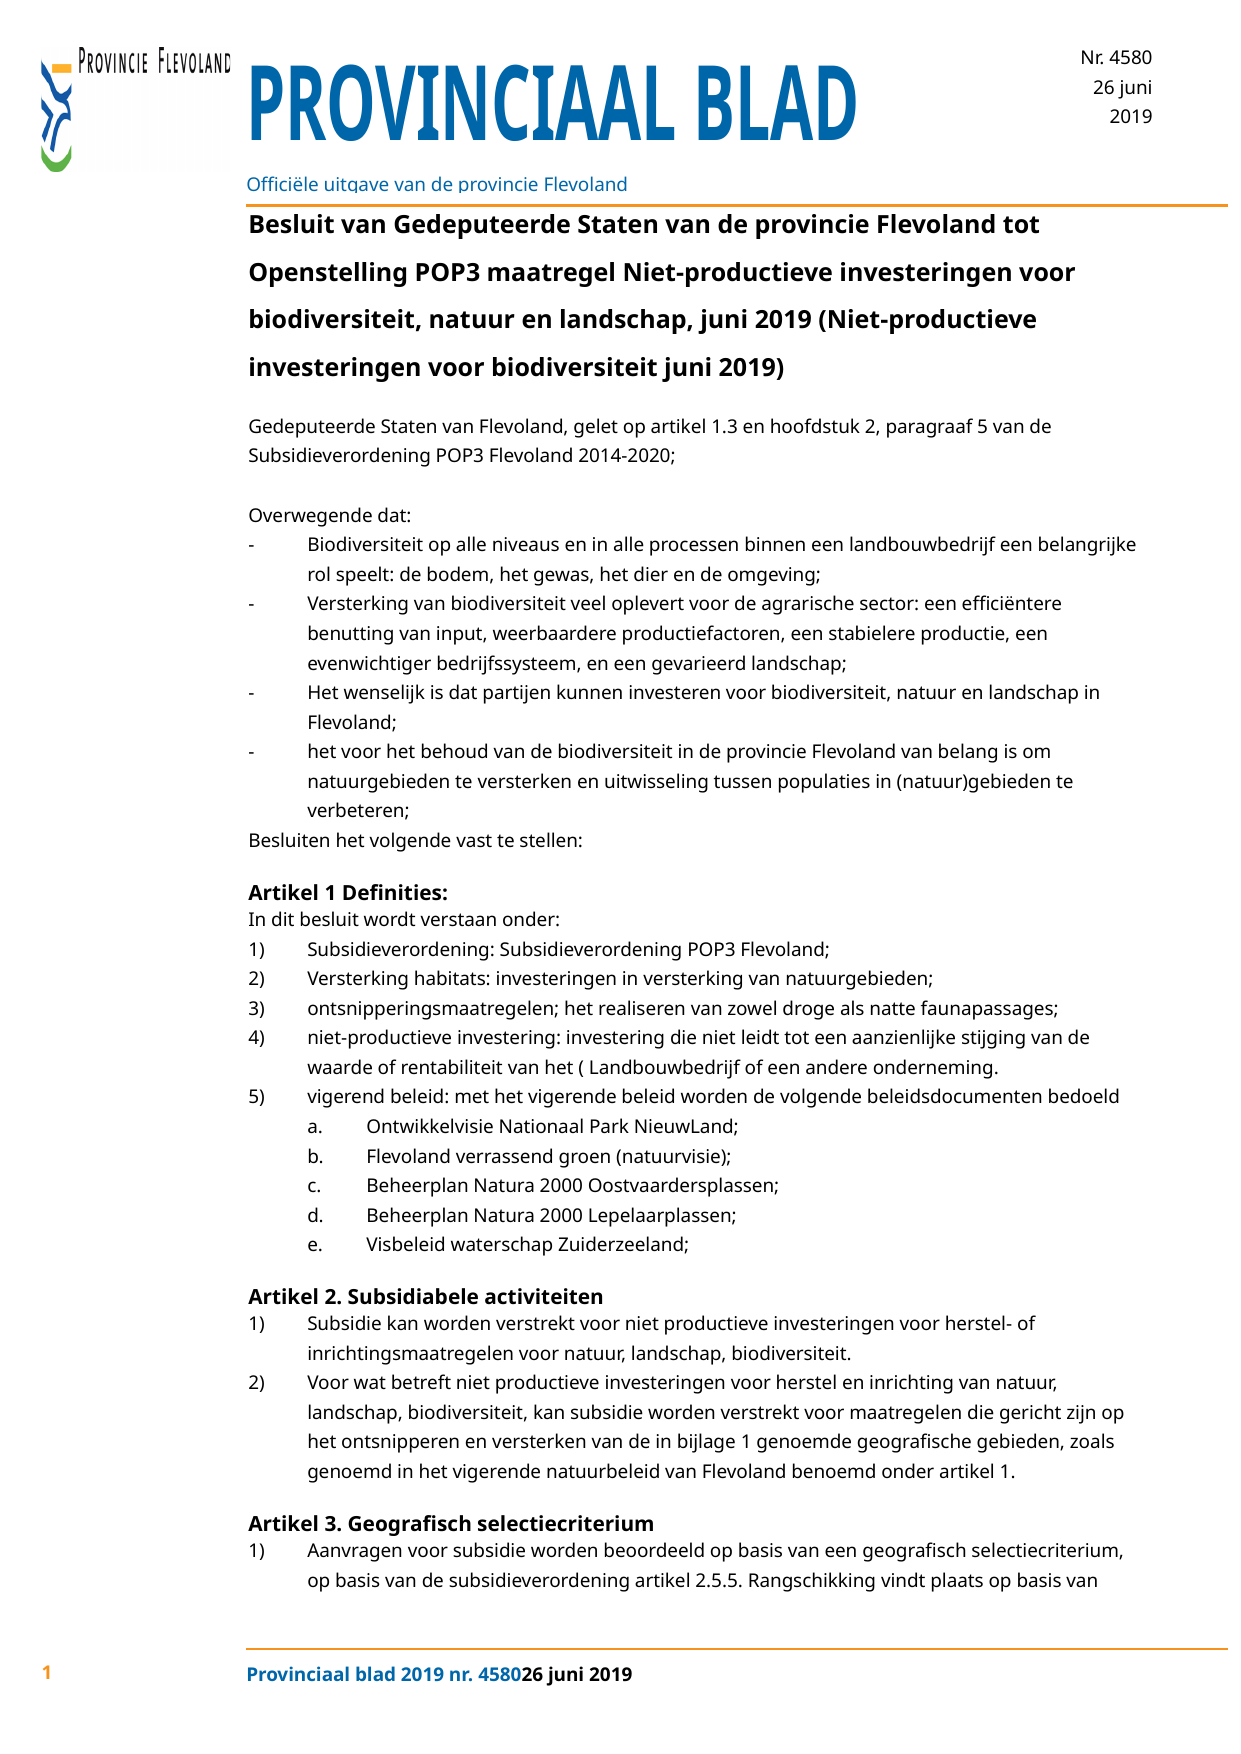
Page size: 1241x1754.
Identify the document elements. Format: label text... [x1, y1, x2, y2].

list Beheerplan Natura 2000 Oostvaardersplassen; [307, 1172, 1152, 1198]
list niet-productieve investering: investering die niet leidt tot een aanzienlijke stijging van de waarde of rentabiliteit van het ( Landbouwbedrijf of een andere onderneming. [248, 1024, 1152, 1080]
list Beheerplan Natura 2000 Lepelaarplassen; [307, 1202, 1152, 1228]
text Gedeputeerde Staten van Flevoland, gelet op artikel 1.3 en hoofdstuk 2, paragraaf 5 van de Subsidieverordening POP3 Flevoland 2014-2020; [248, 413, 1152, 468]
list Versterking van biodiversiteit veel oplevert voor de agrarische sector: een efficiëntere benutting van input, weerbaardere productiefactoren, een stabielere productie, een evenwichtiger bedrijfssysteem, en een gevarieerd landschap; [248, 591, 1152, 676]
list Ontwikkelvisie Nationaal Park NieuwLand; [307, 1113, 1152, 1139]
text Artikel 2. Subsidiabele activiteiten [248, 1282, 1152, 1310]
list het voor het behoud van de biodiversiteit in de provincie Flevoland van belang is om natuurgebieden te versterken en uitwisseling tussen populaties in (natuur)gebieden te verbeteren; [248, 738, 1152, 823]
text Besluit van Gedeputeerde Staten van de provincie Flevoland tot Openstelling POP3 maatregel Niet-productieve investeringen voor biodiversiteit, natuur en landschap, juni 2019 (Niet-productieve investeringen voor biodiversiteit juni 2019) [248, 207, 1152, 384]
list Flevoland verrassend groen (natuurvisie); [307, 1143, 1152, 1168]
text In dit besluit wordt verstaan onder: [248, 906, 1152, 932]
list Versterking habitats: investeringen in versterking van natuurgebieden; [248, 965, 1152, 991]
list Subsidieverordening: Subsidieverordening POP3 Flevoland; [248, 936, 1152, 961]
list Voor wat betreft niet productieve investeringen voor herstel en inrichting van natuur, landschap, biodiversiteit, kan subsidie worden verstrekt voor maatregelen die gericht zijn op het ontsnipperen en versterken van de in bijlage 1 genoemde geografische gebieden, zoals genoemd in het vigerende natuurbeleid van Flevoland benoemd onder artikel 1. [248, 1369, 1152, 1484]
list Het wenselijk is dat partijen kunnen investeren voor biodiversiteit, natuur en landschap in Flevoland; [248, 679, 1152, 735]
text Artikel 1 Definities: [248, 878, 1152, 906]
list Aanvragen voor subsidie worden beoordeeld op basis van een geografisch selectiecriterium, op basis van de subsidieverordening artikel 2.5.5. Rangschikking vindt plaats op basis van [248, 1537, 1152, 1592]
list Visbeleid waterschap Zuiderzeeland; [307, 1232, 1152, 1257]
list vigerend beleid: met het vigerende beleid worden de volgende beleidsdocumenten bedoeld [248, 1084, 1152, 1109]
text Besluiten het volgende vast te stellen: [248, 827, 1152, 853]
list Subsidie kan worden verstrekt voor niet productieve investeringen voor herstel- of inrichtingsmaatregelen voor natuur, landschap, biodiversiteit. [248, 1310, 1152, 1366]
picture [41, 47, 231, 172]
text Artikel 3. Geografisch selectiecriterium [248, 1509, 1152, 1537]
text Overwegende dat: [248, 502, 1152, 528]
list ontsnipperingsmaatregelen; het realiseren van zowel droge als natte faunapassages; [248, 995, 1152, 1021]
list Biodiversiteit op alle niveaus en in alle processen binnen een landbouwbedrijf een belangrijke rol speelt: de bodem, het gewas, het dier en de omgeving; [248, 531, 1152, 587]
